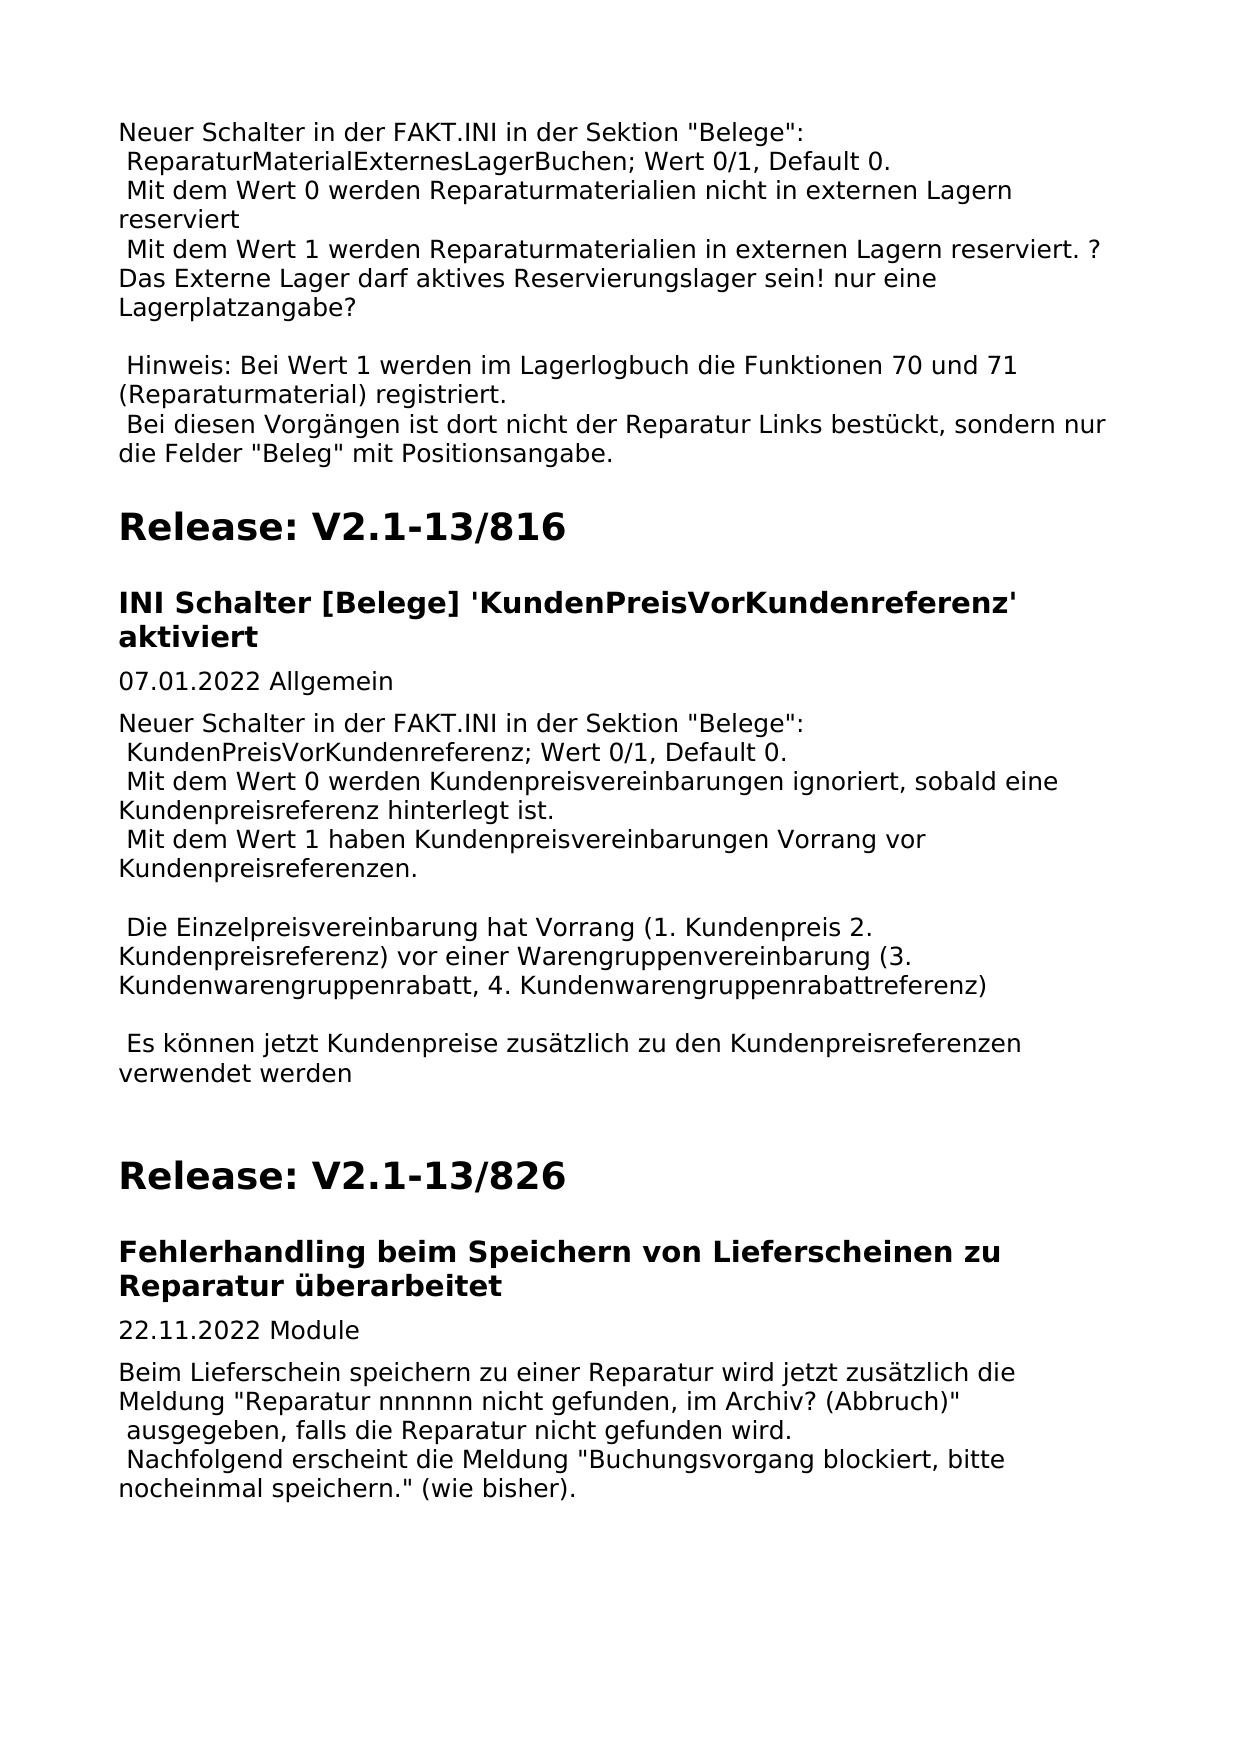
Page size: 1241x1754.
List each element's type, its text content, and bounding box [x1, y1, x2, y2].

text Neuer Schalter in der FAKT.INI in der Sektion "Belege": KundenPreisVorKundenreferenz; Wert 0/1, Default 0. Mit dem Wert 0 werden Kundenpreisvereinbarungen ignoriert, sobald eine Kundenpreisreferenz hinterlegt ist. Mit dem Wert 1 haben Kundenpreisvereinbarungen Vorrang vor Kundenpreisreferenzen. Die Einzelpreisvereinbarung hat Vorrang (1. Kundenpreis 2. Kundenpreisreferenz) vor einer Warengruppenvereinbarung (3. Kundenwarengruppenrabatt, 4. Kundenwarengruppenrabattreferenz) Es können jetzt Kundenpreise zusätzlich zu den Kundenpreisreferenzen verwendet werden [118, 709, 1122, 1117]
text Neuer Schalter in der FAKT.INI in der Sektion "Belege": ReparaturMaterialExternesLagerBuchen; Wert 0/1, Default 0. Mit dem Wert 0 werden Reparaturmaterialien nicht in externen Lagern reserviert Mit dem Wert 1 werden Reparaturmaterialien in externen Lagern reserviert. ?Das Externe Lager darf aktives Reservierungslager sein! nur eine Lagerplatzangabe? Hinweis: Bei Wert 1 werden im Lagerlogbuch die Funktionen 70 und 71 (Reparaturmaterial) registriert. Bei diesen Vorgängen ist dort nicht der Reparatur Links bestückt, sondern nur die Felder "Beleg" mit Positionsangabe. [118, 118, 1122, 468]
text Beim Lieferschein speichern zu einer Reparatur wird jetzt zusätzlich die Meldung "Reparatur nnnnnn nicht gefunden, im Archiv? (Abbruch)" ausgegeben, falls die Reparatur nicht gefunden wird. Nachfolgend erscheint die Meldung "Buchungsvorgang blockiert, bitte nocheinmal speichern." (wie bisher). [118, 1358, 1122, 1504]
subtitle Release: V2.1-13/826 [118, 1155, 1122, 1198]
subtitle INI Schalter [Belege] 'KundenPreisVorKundenreferenz' aktiviert [118, 587, 1122, 655]
subtitle Release: V2.1-13/816 [118, 506, 1122, 549]
text 07.01.2022 Allgemein [118, 667, 1122, 696]
text 22.11.2022 Module [118, 1316, 1122, 1345]
subtitle Fehlerhandling beim Speichern von Lieferscheinen zu Reparatur überarbeitet [118, 1236, 1122, 1304]
